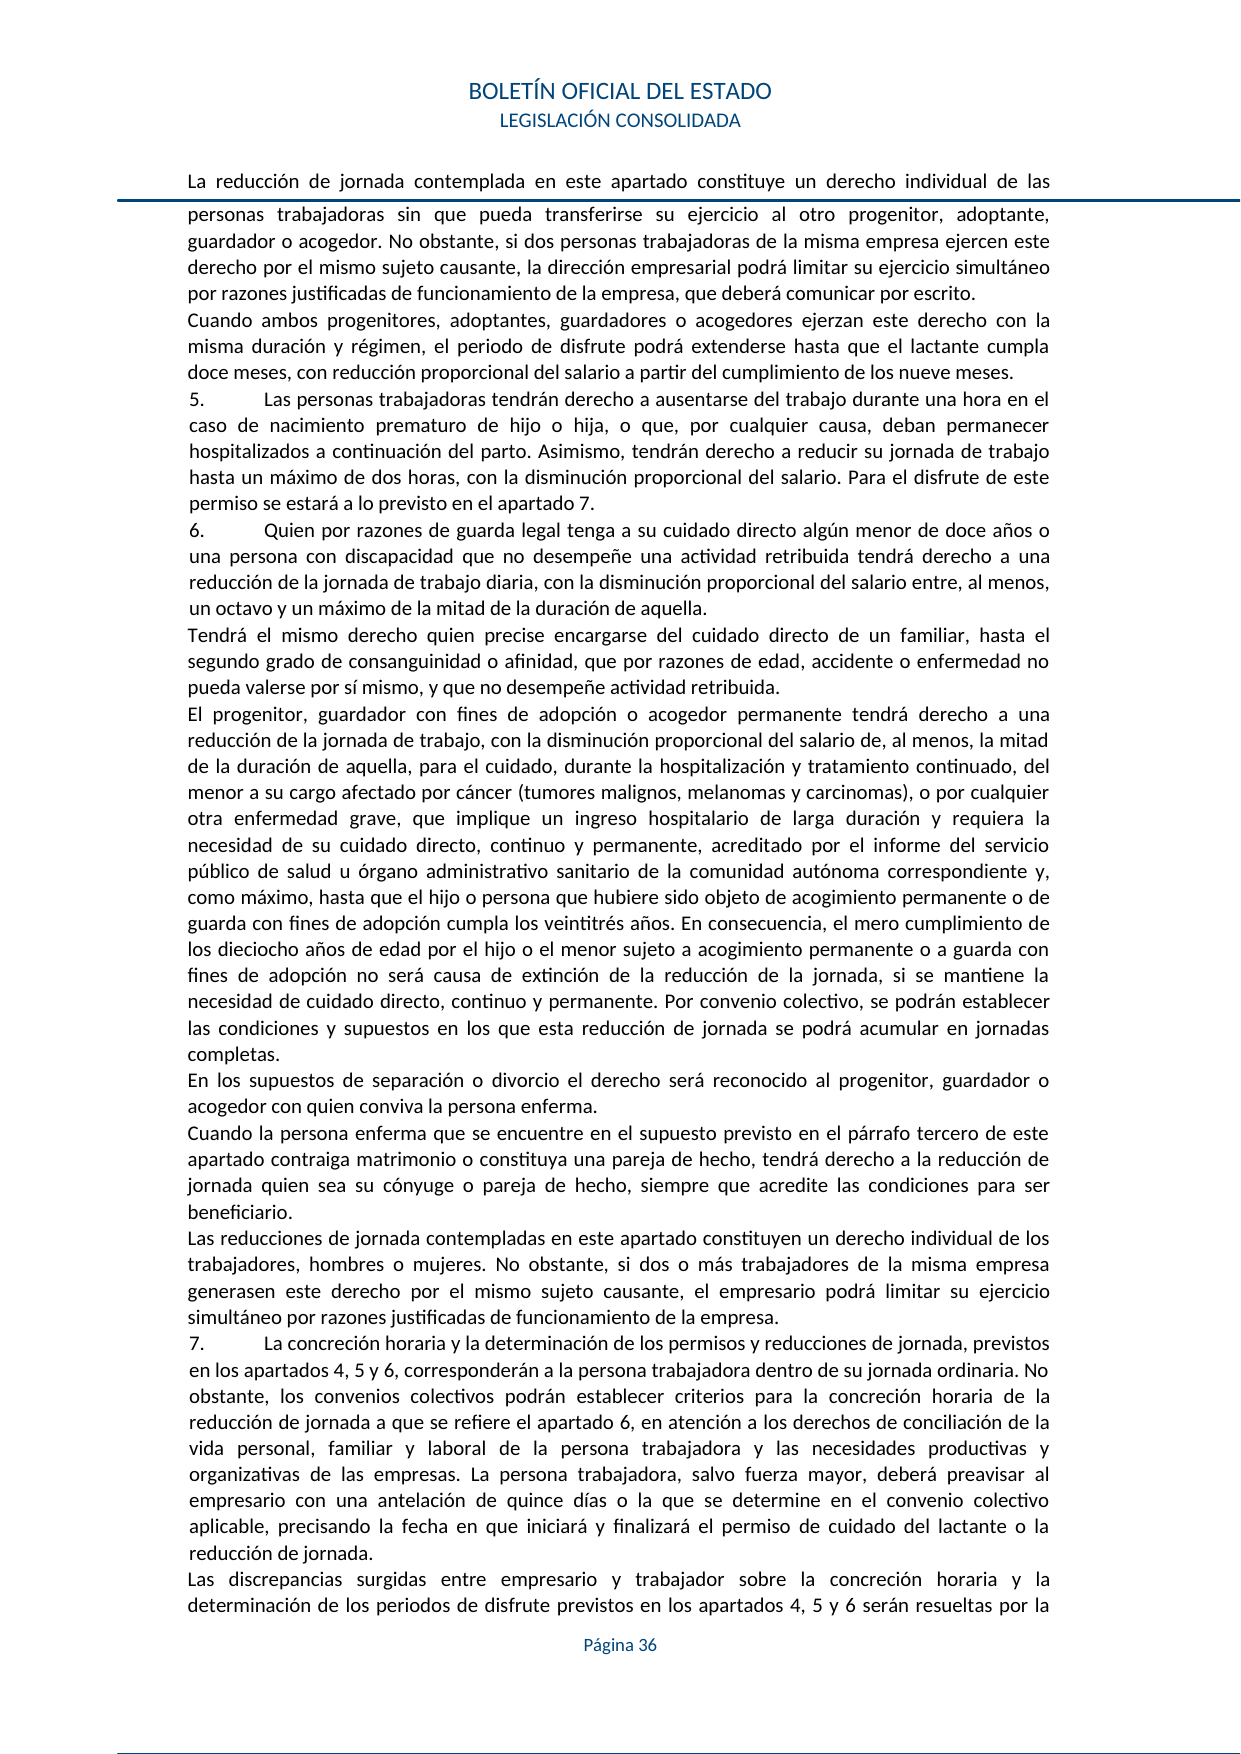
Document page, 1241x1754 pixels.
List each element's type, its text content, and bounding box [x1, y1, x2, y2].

text Cuando la persona enferma que se encuentre en el supuesto previsto en el párrafo tercero de este apartado contraiga matrimonio o constituya una pareja de hecho, tendrá derecho a la reducción de jornada quien sea su cónyuge o pareja de hecho, siempre que acredite las condiciones para ser beneficiario. [187, 1120, 1051, 1224]
list Quien por razones de guarda legal tenga a su cuidado directo algún menor de doce años o una persona con discapacidad que no desempeñe una actividad retribuida tendrá derecho a una reducción de la jornada de trabajo diaria, con la disminución proporcional del salario entre, al menos, un octavo y un máximo de la mitad de la duración de aquella. [189, 517, 1051, 621]
text Cuando ambos progenitores, adoptantes, guardadores o acogedores ejerzan este derecho con la misma duración y régimen, el periodo de disfrute podrá extenderse hasta que el lactante cumpla doce meses, con reducción proporcional del salario a partir del cumplimiento de los nueve meses. [187, 307, 1051, 384]
text Las discrepancias surgidas entre empresario y trabajador sobre la concreción horaria y la determinación de los periodos de disfrute previstos en los apartados 4, 5 y 6 serán resueltas por la [187, 1566, 1051, 1618]
text Las reducciones de jornada contempladas en este apartado constituyen un derecho individual de los trabajadores, hombres o mujeres. No obstante, si dos o más trabajadores de la misma empresa generasen este derecho por el mismo sujeto causante, el empresario podrá limitar su ejercicio simultáneo por razones justificadas de funcionamiento de la empresa. [187, 1226, 1051, 1329]
list Las personas trabajadoras tendrán derecho a ausentarse del trabajo durante una hora en el caso de nacimiento prematuro de hijo o hija, o que, por cualquier causa, deban permanecer hospitalizados a continuación del parto. Asimismo, tendrán derecho a reducir su jornada de trabajo hasta un máximo de dos horas, con la disminución proporcional del salario. Para el disfrute de este permiso se estará a lo previsto en el apartado 7. [189, 386, 1051, 516]
text El progenitor, guardador con fines de adopción o acogedor permanente tendrá derecho a una reducción de la jornada de trabajo, con la disminución proporcional del salario de, al menos, la mitad de la duración de aquella, para el cuidado, durante la hospitalización y tratamiento continuado, del menor a su cargo afectado por cáncer (tumores malignos, melanomas y carcinomas), o por cualquier otra enfermedad grave, que implique un ingreso hospitalario de larga duración y requiera la necesidad de su cuidado directo, continuo y permanente, acreditado por el informe del servicio público de salud u órgano administrativo sanitario de la comunidad autónoma correspondiente y, como máximo, hasta que el hijo o persona que hubiere sido objeto de acogimiento permanente o de guarda con fines de adopción cumpla los veintitrés años. En consecuencia, el mero cumplimiento de los dieciocho años de edad por el hijo o el menor sujeto a acogimiento permanente o a guarda con fines de adopción no será causa de extinción de la reducción de la jornada, si se mantiene la necesidad de cuidado directo, continuo y permanente. Por convenio colectivo, se podrán establecer las condiciones y supuestos en los que esta reducción de jornada se podrá acumular en jornadas completas. [187, 701, 1051, 1066]
text personas trabajadoras sin que pueda transferirse su ejercicio al otro progenitor, adoptante, guardador o acogedor. No obstante, si dos personas trabajadoras de la misma empresa ejercen este derecho por el mismo sujeto causante, la dirección empresarial podrá limitar su ejercicio simultáneo por razones justificadas de funcionamiento de la empresa, que deberá comunicar por escrito. [187, 202, 1051, 306]
text Tendrá el mismo derecho quien precise encargarse del cuidado directo de un familiar, hasta el segundo grado de consanguinidad o afinidad, que por razones de edad, accidente o enfermedad no pueda valerse por sí mismo, y que no desempeñe actividad retribuida. [187, 622, 1051, 700]
list La concreción horaria y la determinación de los permisos y reducciones de jornada, previstos en los apartados 4, 5 y 6, corresponderán a la persona trabajadora dentro de su jornada ordinaria. No obstante, los convenios colectivos podrán establecer criterios para la concreción horaria de la reducción de jornada a que se refiere el apartado 6, en atención a los derechos de conciliación de la vida personal, familiar y laboral de la persona trabajadora y las necesidades productivas y organizativas de las empresas. La persona trabajadora, salvo fuerza mayor, deberá preavisar al empresario con una antelación de quince días o la que se determine en el convenio colectivo aplicable, precisando la fecha en que iniciará y finalizará el permiso de cuidado del lactante o la reducción de jornada. [189, 1331, 1051, 1565]
text La reducción de jornada contemplada en este apartado constituye un derecho individual de las [187, 168, 1051, 199]
text En los supuestos de separación o divorcio el derecho será reconocido al progenitor, guardador o acogedor con quien conviva la persona enferma. [187, 1068, 1051, 1119]
